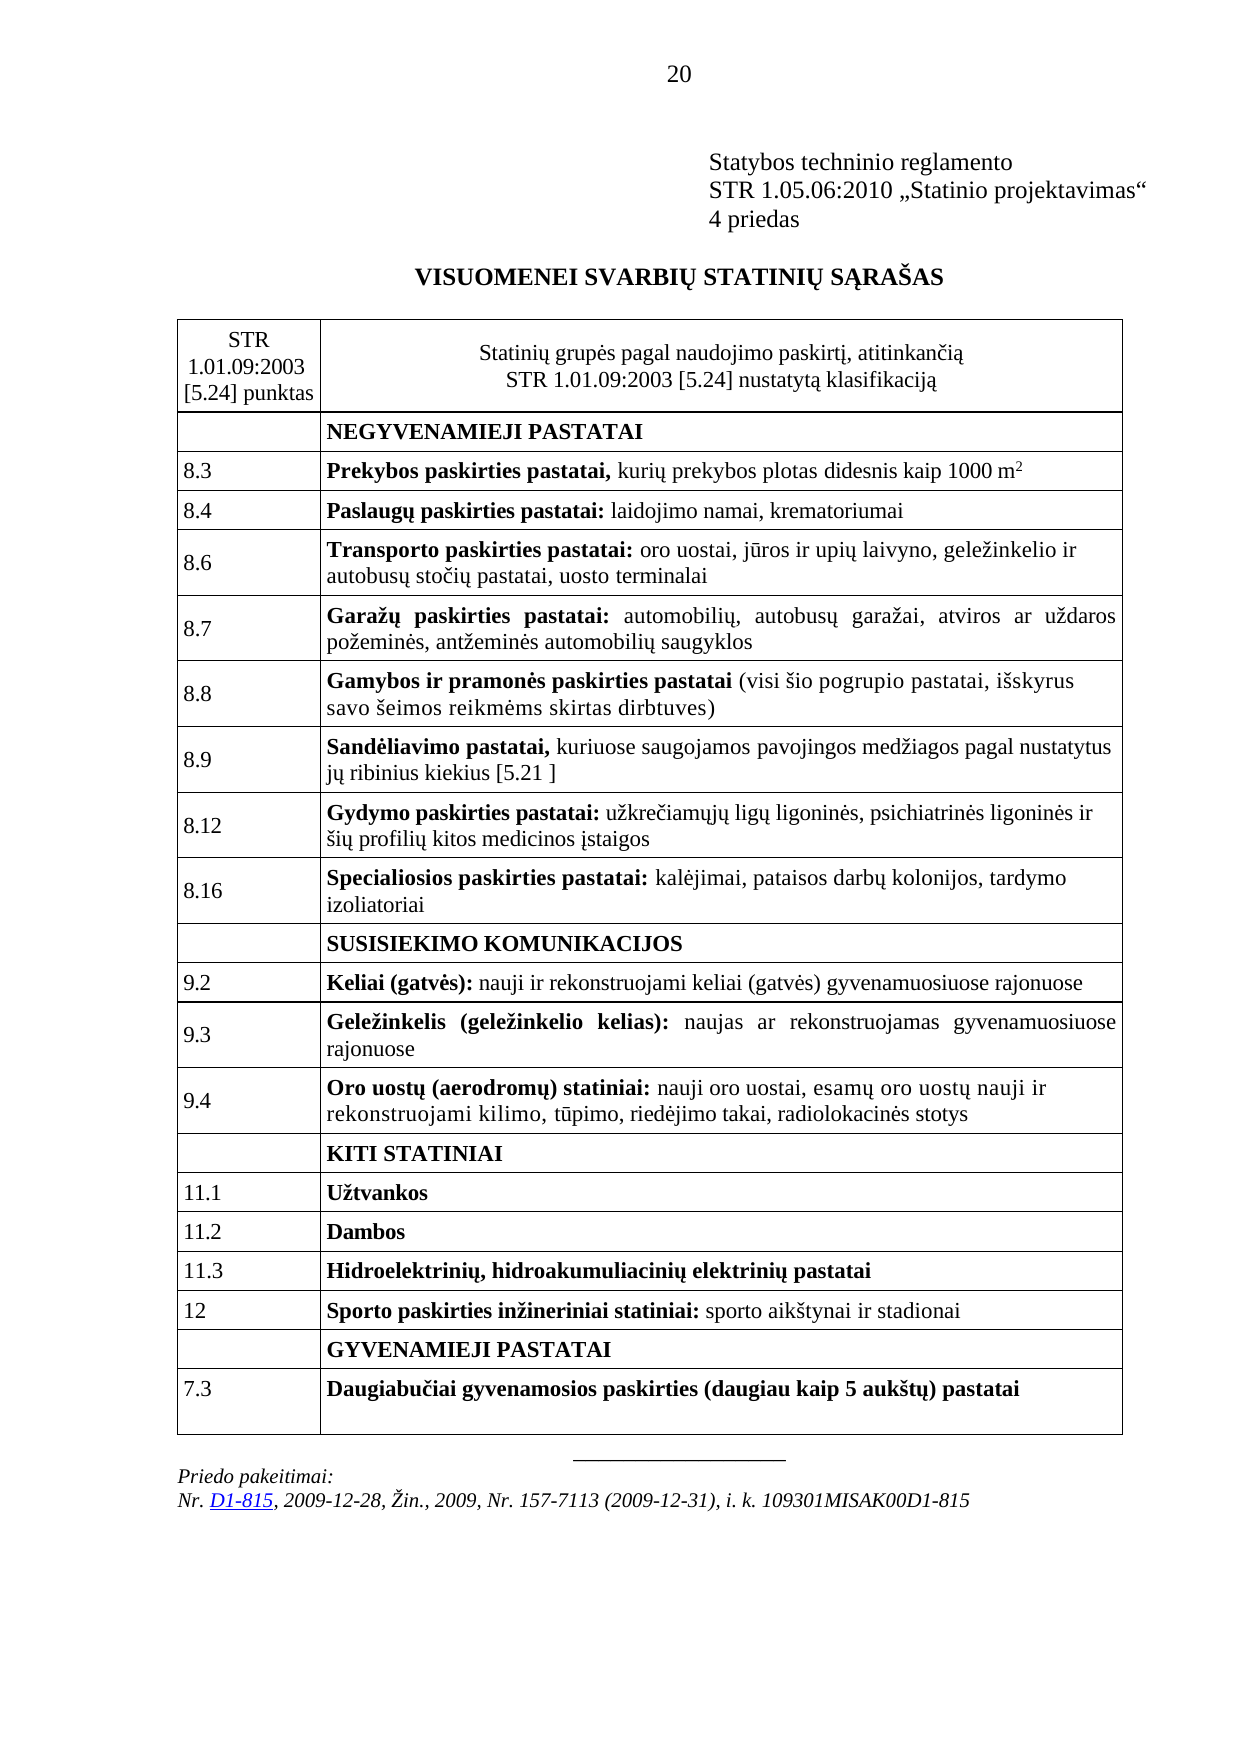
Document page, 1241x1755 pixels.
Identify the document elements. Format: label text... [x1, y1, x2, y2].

table_cell Daugiabučiai gyvenamosios paskirties (daugiau kaip 5 aukštų) pastatai [321, 1369, 1122, 1434]
table_cell Paslaugų paskirties pastatai: laidojimo namai, krematoriumai [321, 491, 1122, 529]
table_cell Keliai (gatvės): nauji ir rekonstruojami keliai (gatvės) gyvenamuosiuose rajonuose [321, 963, 1122, 1001]
table_cell [178, 413, 320, 451]
table_cell Dambos [321, 1212, 1122, 1251]
table_cell Gamybos ir pramonės paskirties pastatai (visi šio pogrupio pastatai, išskyrus savo šeimos reikmėms skirtas dirbtuves) [321, 661, 1122, 726]
table_cell 8.3 [178, 452, 320, 490]
text Priedo pakeitimai: [177, 1464, 1181, 1488]
table_cell Transporto paskirties pastatai: oro uostai, jūros ir upių laivyno, geležinkelio ir autobusų stočių pastatai, uosto terminalai [321, 530, 1122, 595]
text 4 priedas [177, 204, 1181, 233]
table_cell 11.1 [178, 1173, 320, 1211]
table_cell NEGYVENAMIEJI PASTATAI [321, 413, 1122, 451]
table_cell 8.12 [178, 793, 320, 857]
table_cell Specialiosios paskirties pastatai: kalėjimai, pataisos darbų kolonijos, tardymo izoliatoriai [321, 858, 1122, 923]
text Statybos techninio reglamento [177, 147, 1181, 176]
table_cell [178, 1330, 320, 1368]
table_cell 9.2 [178, 963, 320, 1001]
table_cell 8.8 [178, 661, 320, 726]
text _________________ [177, 1435, 1181, 1464]
table_cell 9.4 [178, 1068, 320, 1133]
table_cell Gydymo paskirties pastatai: užkrečiamųjų ligų ligoninės, psichiatrinės ligoninės ir šių profilių kitos medicinos įstaigos [321, 793, 1122, 857]
table_cell 9.3 [178, 1003, 320, 1067]
table_cell 8.7 [178, 596, 320, 660]
table_header Statinių grupės pagal naudojimo paskirtį, atitinkančią STR 1.01.09:2003 [5.24] nustatytą klasifikaciją [321, 320, 1122, 411]
table_cell Sandėliavimo pastatai, kuriuose saugojamos pavojingos medžiagos pagal nustatytus jų ribinius kiekius [5.21 ] [321, 727, 1122, 792]
text VISUOMENEI SVARBIŲ STATINIŲ SĄRAŠAS [177, 262, 1181, 291]
table_cell Sporto paskirties inžineriniai statiniai: sporto aikštynai ir stadionai [321, 1291, 1122, 1329]
table_cell 11.3 [178, 1252, 320, 1290]
table_cell Garažų paskirties pastatai: automobilių, autobusų garažai, atviros ar uždaros požeminės, antžeminės automobilių saugyklos [321, 596, 1122, 660]
table_cell Hidroelektrinių, hidroakumuliacinių elektrinių pastatai [321, 1252, 1122, 1290]
table_cell 8.6 [178, 530, 320, 595]
table_cell Geležinkelis (geležinkelio kelias): naujas ar rekonstruojamas gyvenamuosiuose rajonuose [321, 1003, 1122, 1067]
table_cell [178, 1134, 320, 1172]
table_cell 11.2 [178, 1212, 320, 1251]
text Nr. D1-815, 2009-12-28, Žin., 2009, Nr. 157-7113 (2009-12-31), i. k. 109301MISAK00D1-815 [177, 1488, 1181, 1512]
text STR 1.05.06:2010 „Statinio projektavimas“ [177, 176, 1181, 204]
table_cell Prekybos paskirties pastatai, kurių prekybos plotas didesnis kaip 1000 m2 [321, 452, 1122, 490]
table_cell Oro uostų (aerodromų) statiniai: nauji oro uostai, esamų oro uostų nauji ir rekonstruojami kilimo, tūpimo, riedėjimo takai, radiolokacinės stotys [321, 1068, 1122, 1133]
table_cell 8.4 [178, 491, 320, 529]
table_cell Užtvankos [321, 1173, 1122, 1211]
table_cell SUSISIEKIMO KOMUNIKACIJOS [321, 924, 1122, 962]
table_header STR 1.01.09:2003 [5.24] punktas [178, 320, 320, 411]
table_cell GYVENAMIEJI PASTATAI [321, 1330, 1122, 1368]
table_cell KITI STATINIAI [321, 1134, 1122, 1172]
table_cell [178, 924, 320, 962]
table_cell 7.3 [178, 1369, 320, 1434]
table_cell 8.16 [178, 858, 320, 923]
table_cell 8.9 [178, 727, 320, 792]
table_cell 12 [178, 1291, 320, 1329]
